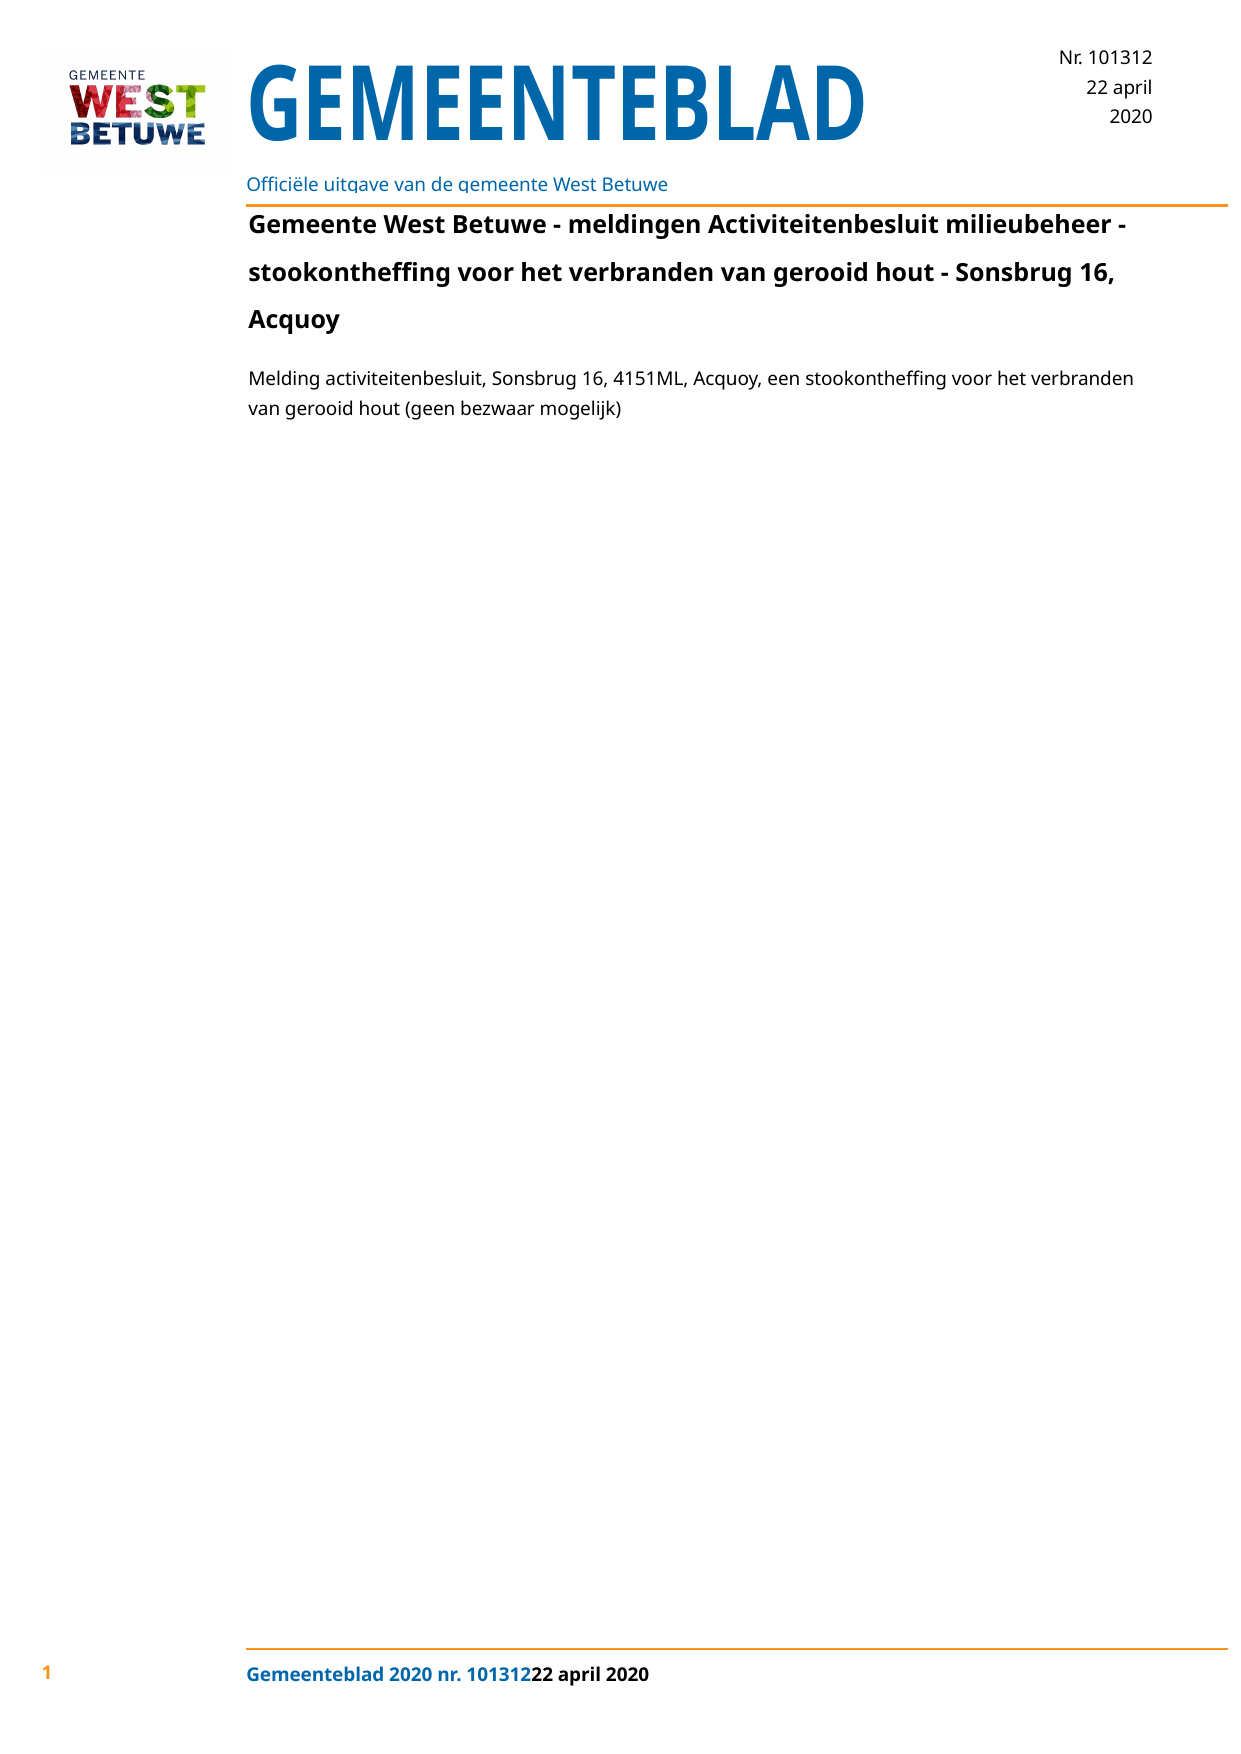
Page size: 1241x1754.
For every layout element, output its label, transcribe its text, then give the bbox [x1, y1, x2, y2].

text Melding activiteitenbesluit, Sonsbrug 16, 4151ML, Acquoy, een stookontheffing voor het verbranden van gerooid hout (geen bezwaar mogelijk) [248, 366, 1152, 421]
text Gemeente West Betuwe - meldingen Activiteitenbesluit milieubeheer - stookontheffing voor het verbranden van gerooid hout - Sonsbrug 16, Acquoy [248, 207, 1152, 336]
picture [41, 47, 231, 172]
